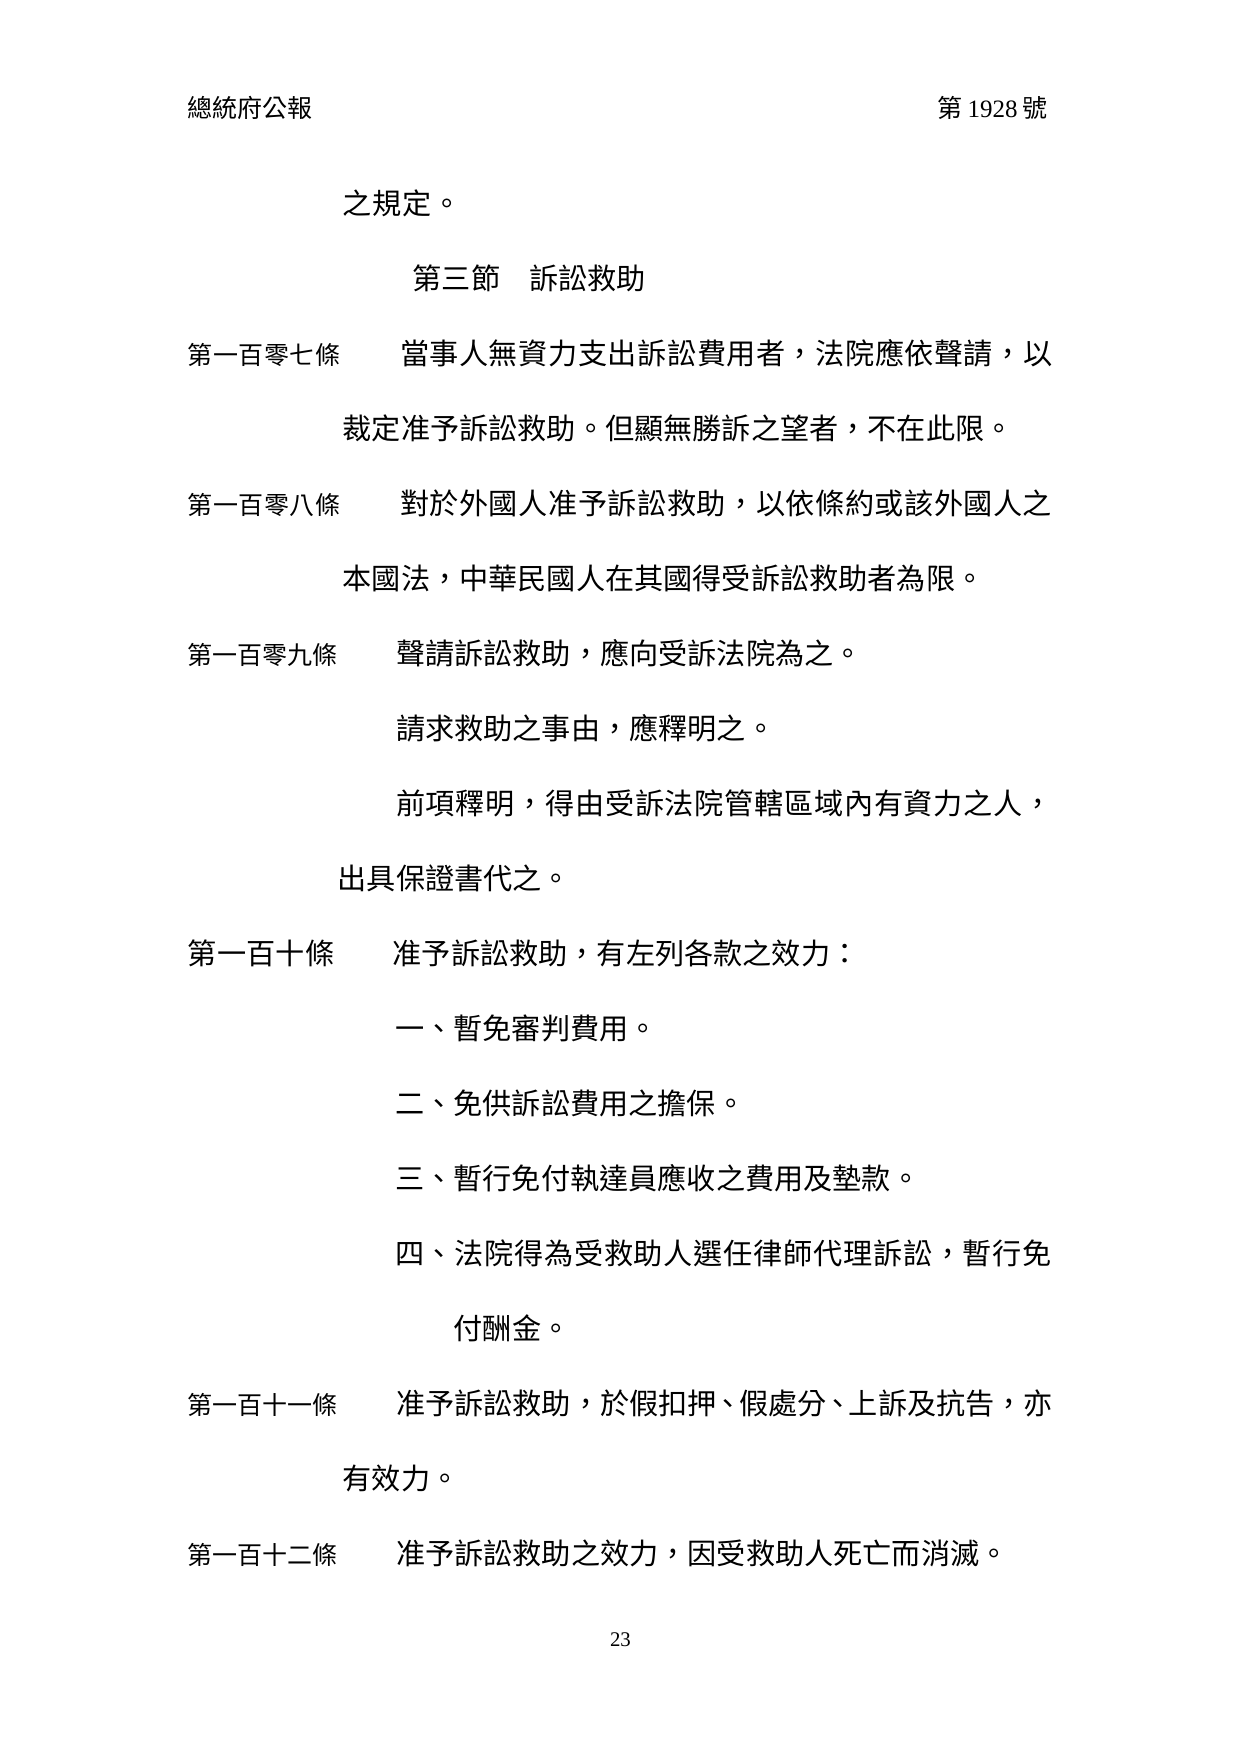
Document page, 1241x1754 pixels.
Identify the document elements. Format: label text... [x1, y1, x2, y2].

text 第一百零七條 當事人無資力支出訴訟費用者，法院應依聲請，以裁定准予訴訟救助。但顯無勝訴之望者，不在此限。 [187, 314, 1053, 464]
text 第一百零八條 對於外國人准予訴訟救助，以依條約或該外國人之本國法，中華民國人在其國得受訴訟救助者為限。 [187, 464, 1053, 614]
text 之規定。 [187, 164, 1053, 239]
text 前項釋明，得由受訴法院管轄區域內有資力之人，出具保證書代之。 [337, 764, 1053, 914]
text 第一百十條 准予訴訟救助，有左列各款之效力： [187, 914, 1053, 989]
text 第一百十二條 准予訴訟救助之效力，因受救助人死亡而消滅。 [187, 1514, 1053, 1589]
text 第一百十一條 准予訴訟救助，於假扣押、假處分、上訴及抗告，亦有效力。 [187, 1364, 1053, 1514]
text 一、暫免審判費用。 [395, 989, 1053, 1064]
text 第一百零九條 聲請訴訟救助，應向受訴法院為之。 [187, 614, 1053, 689]
text 四、法院得為受救助人選任律師代理訴訟，暫行免付酬金。 [395, 1214, 1053, 1364]
text 第三節 訴訟救助 [412, 239, 1053, 314]
text 二、免供訴訟費用之擔保。 [395, 1064, 1053, 1139]
text 三、暫行免付執達員應收之費用及墊款。 [395, 1139, 1053, 1214]
text 請求救助之事由，應釋明之。 [337, 689, 1053, 764]
